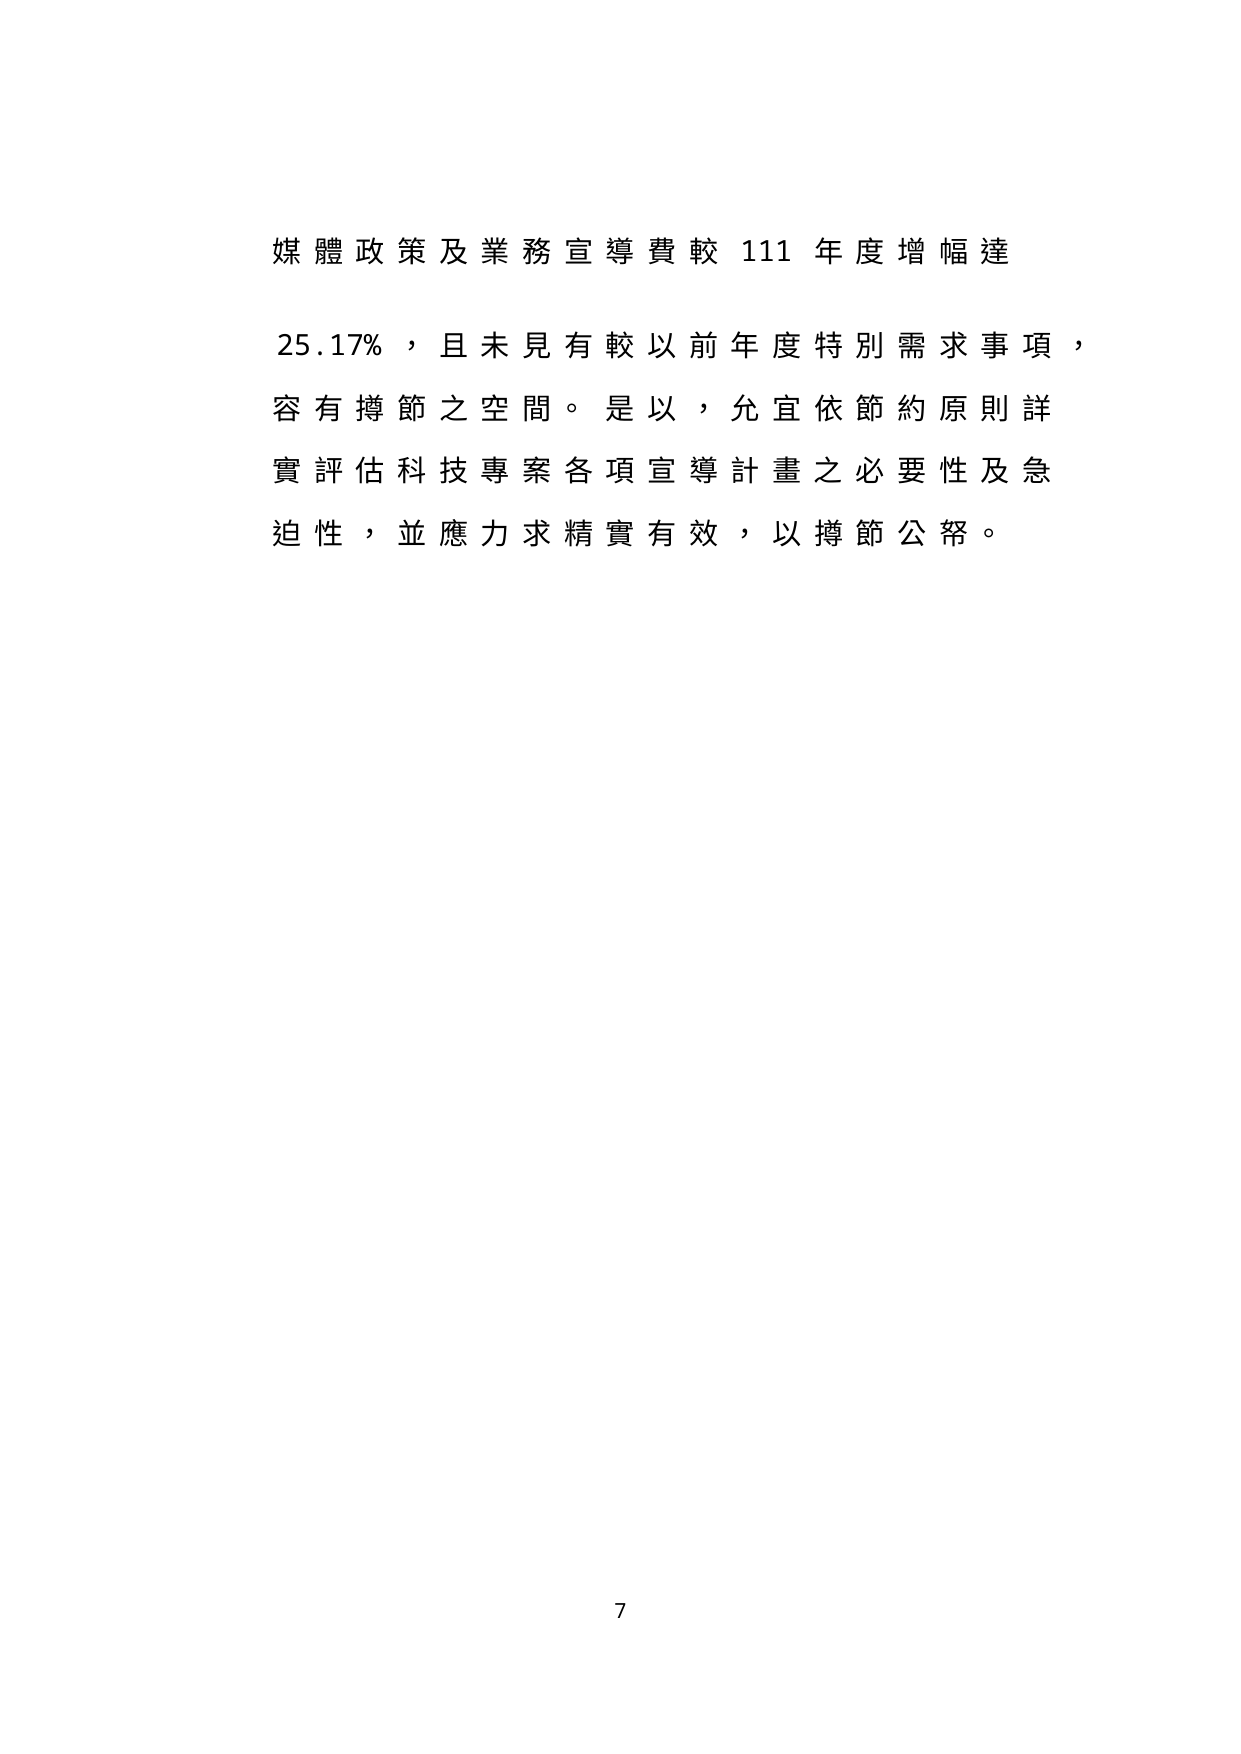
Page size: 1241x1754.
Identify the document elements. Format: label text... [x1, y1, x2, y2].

text 綜上，鑒於政府預算資源有限，各項施政應以支出效益為優先考量，且消費支出應力求節約；經濟部112年度「科技專案」項下媒體政策及業務宣導費較111年度增幅達25.17%，且未見有較以前年度特別需求事項，容有撙節之空間。是以，允宜依節約原則詳實評估科技專案各項宣導計畫之必要性及急迫性，並應力求精實有效，以撙節公帑。 [242, 177, 1058, 552]
